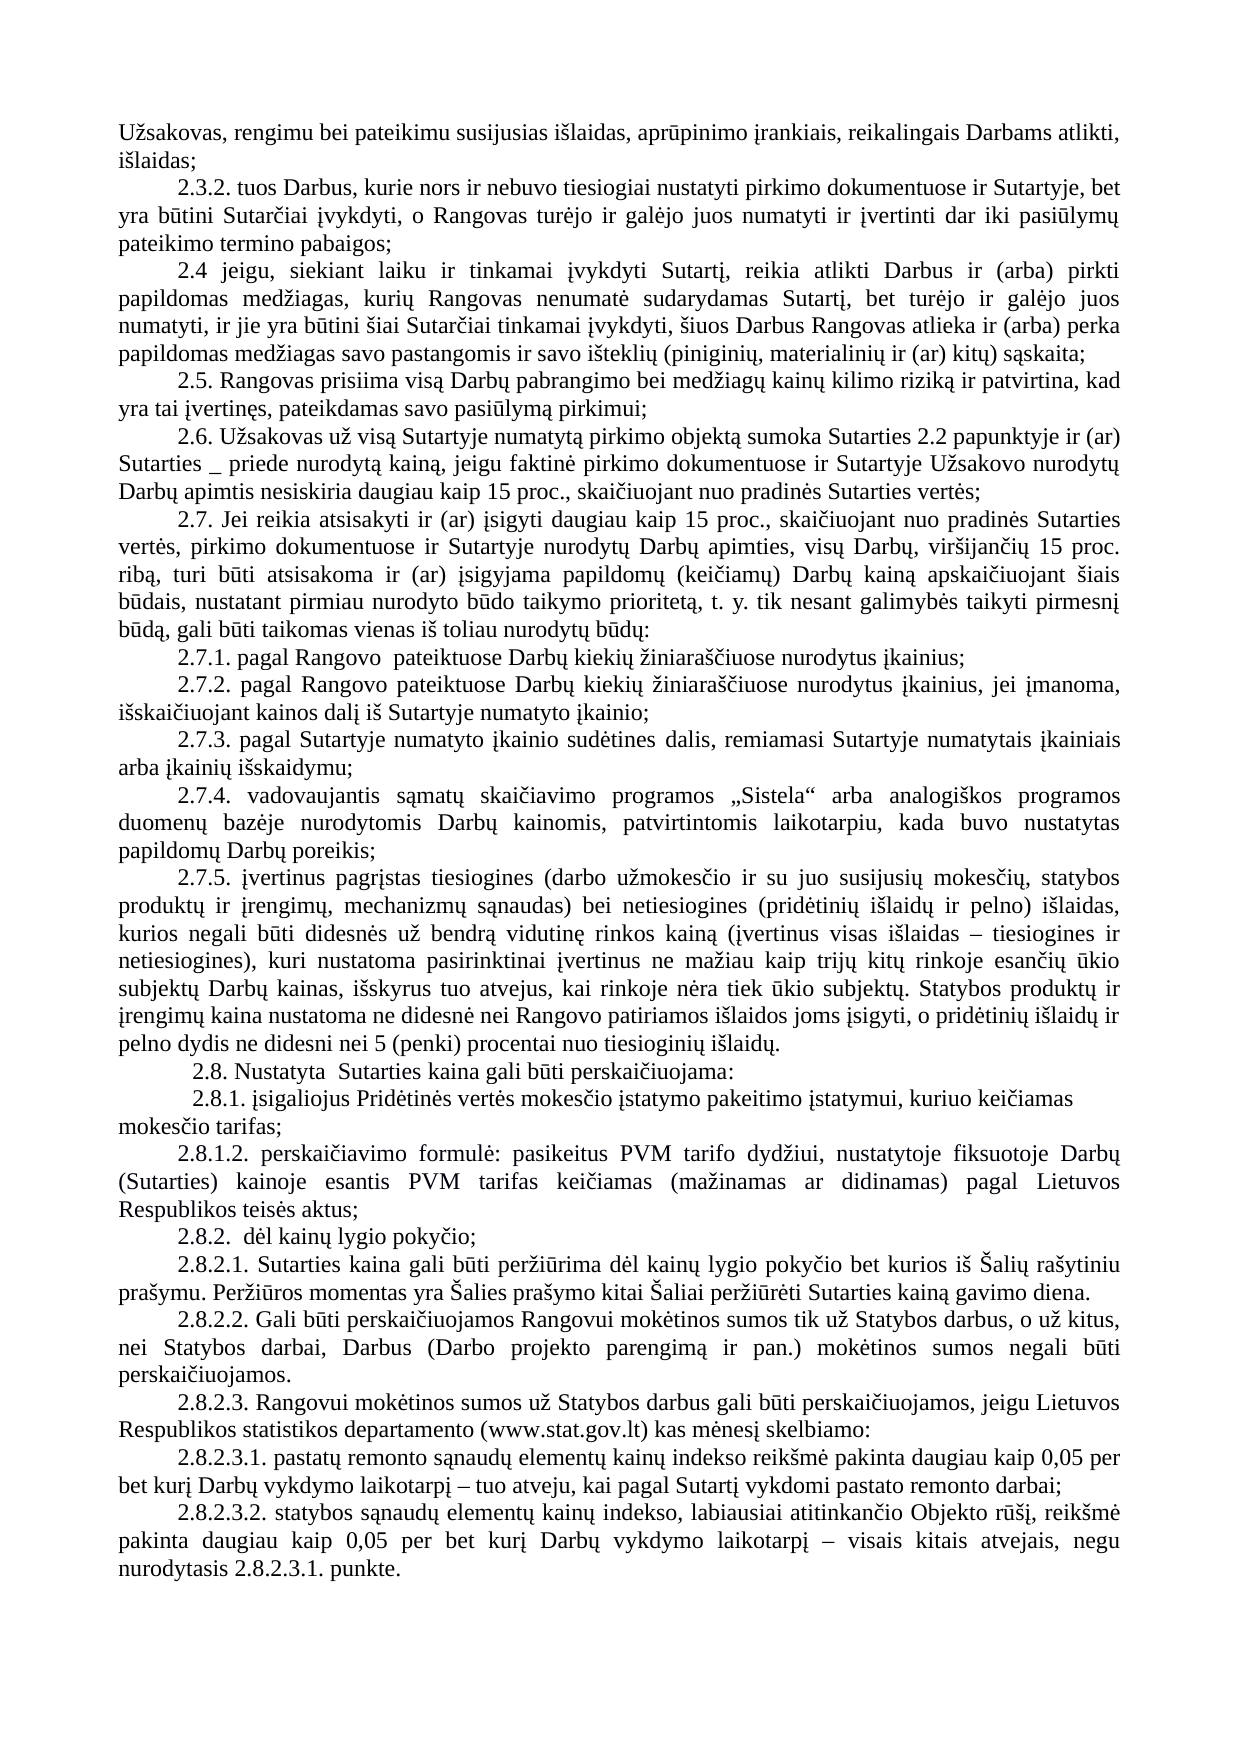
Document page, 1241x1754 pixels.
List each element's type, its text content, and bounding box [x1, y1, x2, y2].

text Užsakovas, rengimu bei pateikimu susijusias išlaidas, aprūpinimo įrankiais, reikalingais Darbams atlikti, išlaidas; [118, 118, 1122, 173]
text 2.8.2.3.2. statybos sąnaudų elementų kainų indekso, labiausiai atitinkančio Objekto rūšį, reikšmė pakinta daugiau kaip 0,05 per bet kurį Darbų vykdymo laikotarpį – visais kitais atvejais, negu nurodytasis 2.8.2.3.1. punkte. [118, 1498, 1122, 1581]
text 2.7.5. įvertinus pagrįstas tiesiogines (darbo užmokesčio ir su juo susijusių mokesčių, statybos produktų ir įrengimų, mechanizmų sąnaudas) bei netiesiogines (pridėtinių išlaidų ir pelno) išlaidas, kurios negali būti didesnės už bendrą vidutinę rinkos kainą (įvertinus visas išlaidas – tiesiogines ir netiesiogines), kuri nustatoma pasirinktinai įvertinus ne mažiau kaip trijų kitų rinkoje esančių ūkio subjektų Darbų kainas, išskyrus tuo atvejus, kai rinkoje nėra tiek ūkio subjektų. Statybos produktų ir įrengimų kaina nustatoma ne didesnė nei Rangovo patiriamos išlaidos joms įsigyti, o pridėtinių išlaidų ir pelno dydis ne didesni nei 5 (penki) procentai nuo tiesioginių išlaidų. [118, 863, 1122, 1057]
text 2.7.4. vadovaujantis sąmatų skaičiavimo programos „Sistela“ arba analogiškos programos duomenų bazėje nurodytomis Darbų kainomis, patvirtintomis laikotarpiu, kada buvo nustatytas papildomų Darbų poreikis; [118, 781, 1122, 863]
text 2.7.2. pagal Rangovo pateiktuose Darbų kiekių žiniaraščiuose nurodytus įkainius, jei įmanoma, išskaičiuojant kainos dalį iš Sutartyje numatyto įkainio; [118, 670, 1122, 725]
text 2.7. Jei reikia atsisakyti ir (ar) įsigyti daugiau kaip 15 proc., skaičiuojant nuo pradinės Sutarties vertės, pirkimo dokumentuose ir Sutartyje nurodytų Darbų apimties, visų Darbų, viršijančių 15 proc. ribą, turi būti atsisakoma ir (ar) įsigyjama papildomų (keičiamų) Darbų kainą apskaičiuojant šiais būdais, nustatant pirmiau nurodyto būdo taikymo prioritetą, t. y. tik nesant galimybės taikyti pirmesnį būdą, gali būti taikomas vienas iš toliau nurodytų būdų: [118, 504, 1122, 643]
text 2.3.2. tuos Darbus, kurie nors ir nebuvo tiesiogiai nustatyti pirkimo dokumentuose ir Sutartyje, bet yra būtini Sutarčiai įvykdyti, o Rangovas turėjo ir galėjo juos numatyti ir įvertinti dar iki pasiūlymų pateikimo termino pabaigos; [118, 173, 1122, 256]
text 2.8.2.3. Rangovui mokėtinos sumos už Statybos darbus gali būti perskaičiuojamos, jeigu Lietuvos Respublikos statistikos departamento (www.stat.gov.lt) kas mėnesį skelbiamo: [118, 1388, 1122, 1443]
text 2.8.2.3.1. pastatų remonto sąnaudų elementų kainų indekso reikšmė pakinta daugiau kaip 0,05 per bet kurį Darbų vykdymo laikotarpį – tuo atveju, kai pagal Sutartį vykdomi pastato remonto darbai; [118, 1443, 1122, 1498]
text 2.8.2. dėl kainų lygio pokyčio; [118, 1222, 1122, 1250]
text 2.5. Rangovas prisiima visą Darbų pabrangimo bei medžiagų kainų kilimo riziką ir patvirtina, kad yra tai įvertinęs, pateikdamas savo pasiūlymą pirkimui; [118, 367, 1122, 422]
text 2.4 jeigu, siekiant laiku ir tinkamai įvykdyti Sutartį, reikia atlikti Darbus ir (arba) pirkti papildomas medžiagas, kurių Rangovas nenumatė sudarydamas Sutartį, bet turėjo ir galėjo juos numatyti, ir jie yra būtini šiai Sutarčiai tinkamai įvykdyti, šiuos Darbus Rangovas atlieka ir (arba) perka papildomas medžiagas savo pastangomis ir savo išteklių (piniginių, materialinių ir (ar) kitų) sąskaita; [118, 256, 1122, 367]
text 2.7.3. pagal Sutartyje numatyto įkainio sudėtines dalis, remiamasi Sutartyje numatytais įkainiais arba įkainių išskaidymu; [118, 725, 1122, 781]
text 2.8.2.2. Gali būti perskaičiuojamos Rangovui mokėtinos sumos tik už Statybos darbus, o už kitus, nei Statybos darbai, Darbus (Darbo projekto parengimą ir pan.) mokėtinos sumos negali būti perskaičiuojamos. [118, 1305, 1122, 1388]
text 2.7.1. pagal Rangovo pateiktuose Darbų kiekių žiniaraščiuose nurodytus įkainius; [118, 643, 1122, 670]
text 2.6. Užsakovas už visą Sutartyje numatytą pirkimo objektą sumoka Sutarties 2.2 papunktyje ir (ar) Sutarties _ priede nurodytą kainą, jeigu faktinė pirkimo dokumentuose ir Sutartyje Užsakovo nurodytų Darbų apimtis nesiskiria daugiau kaip 15 proc., skaičiuojant nuo pradinės Sutarties vertės; [118, 422, 1122, 504]
text 2.8.2.1. Sutarties kaina gali būti peržiūrima dėl kainų lygio pokyčio bet kurios iš Šalių rašytiniu prašymu. Peržiūros momentas yra Šalies prašymo kitai Šaliai peržiūrėti Sutarties kainą gavimo diena. [118, 1250, 1122, 1305]
text 2.8.1. įsigaliojus Pridėtinės vertės mokesčio įstatymo pakeitimo įstatymui, kuriuo keičiamas mokesčio tarifas; [118, 1084, 1122, 1139]
text 2.8.1.2. perskaičiavimo formulė: pasikeitus PVM tarifo dydžiui, nustatytoje fiksuotoje Darbų (Sutarties) kainoje esantis PVM tarifas keičiamas (mažinamas ar didinamas) pagal Lietuvos Respublikos teisės aktus; [118, 1139, 1122, 1222]
text 2.8. Nustatyta Sutarties kaina gali būti perskaičiuojama: [118, 1057, 1122, 1084]
